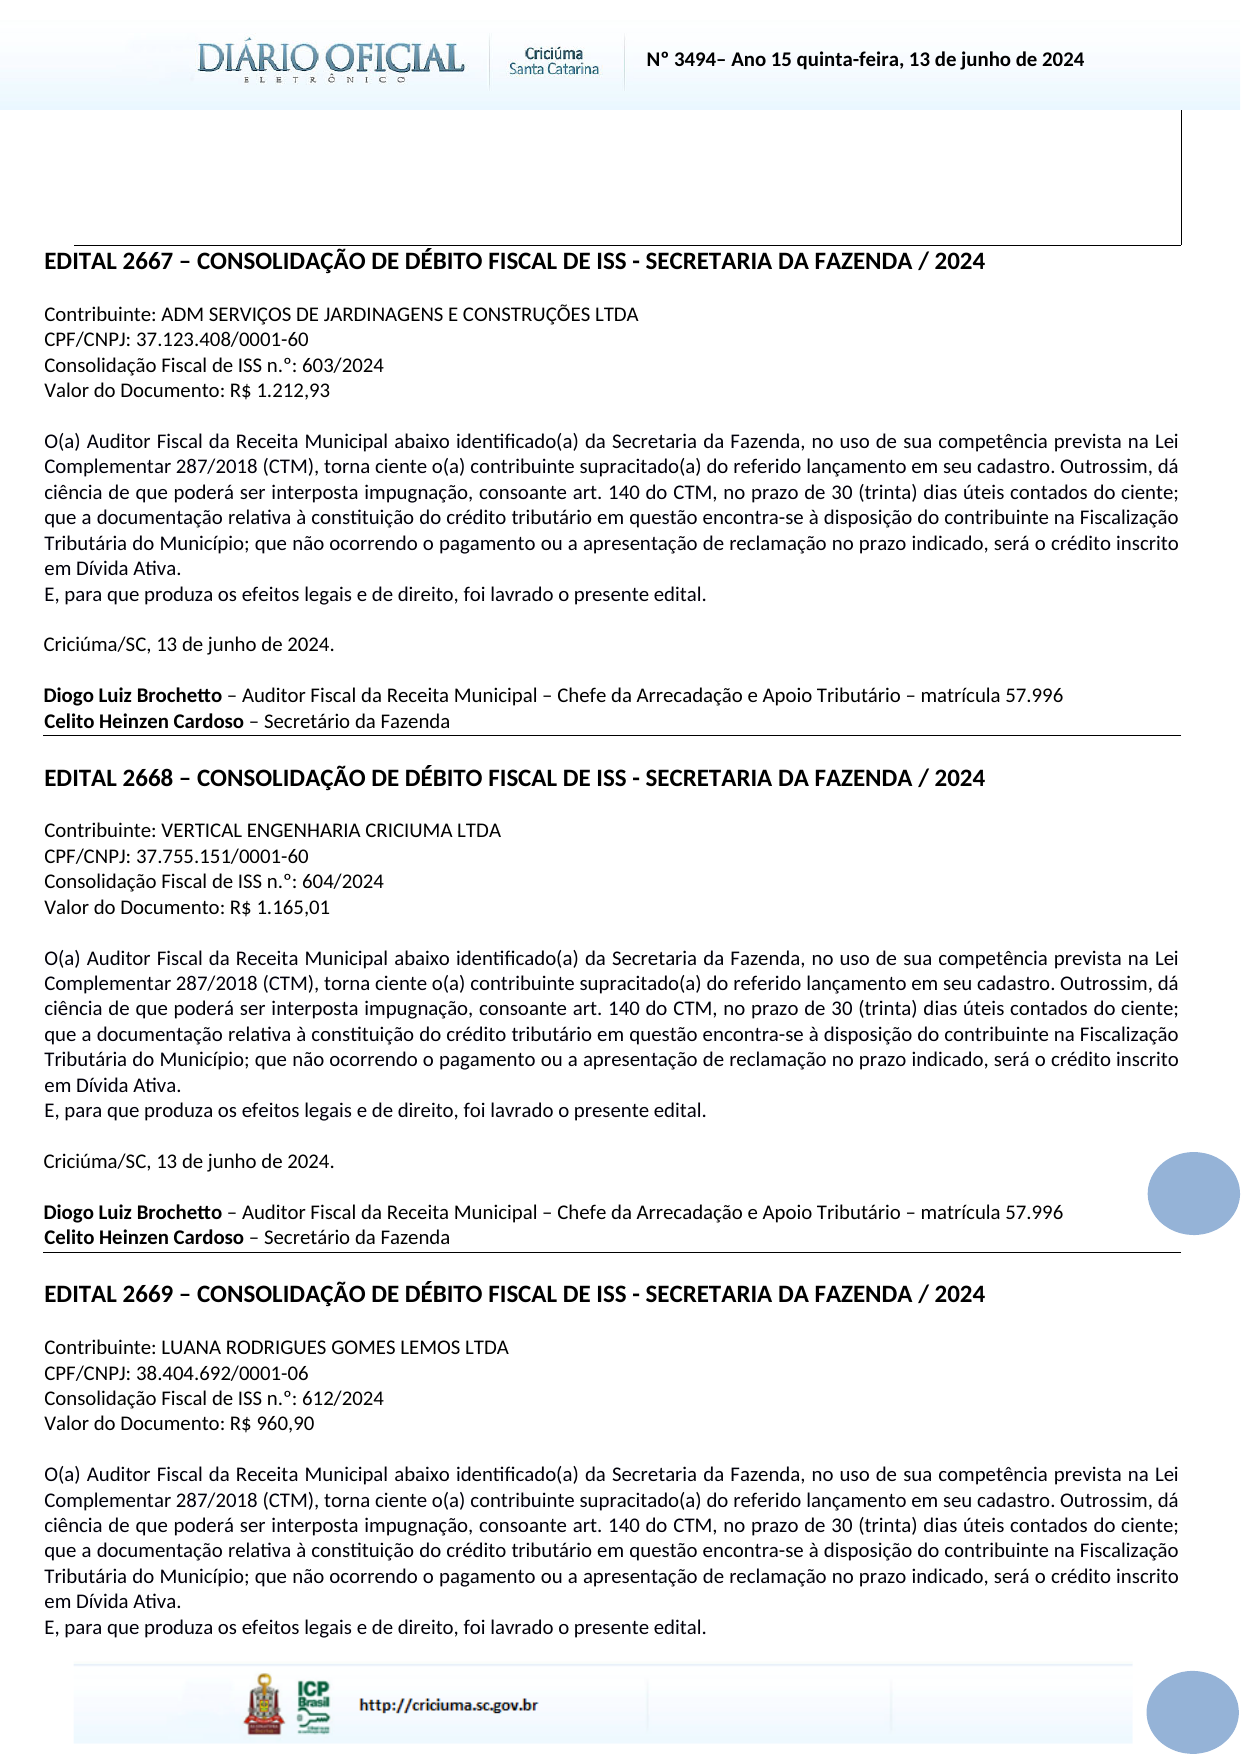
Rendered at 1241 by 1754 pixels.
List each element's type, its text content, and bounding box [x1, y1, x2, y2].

text Contribuinte: ADM SERVIÇOS DE JARDINAGENS E CONSTRUÇÕES LTDA [44, 301, 1181, 327]
text EDITAL 2667 – CONSOLIDAÇÃO DE DÉBITO FISCAL DE ISS - SECRETARIA DA FAZENDA / 2024 [44, 245, 1181, 276]
text Contribuinte: VERTICAL ENGENHARIA CRICIUMA LTDA [44, 818, 1181, 843]
text O(a) Auditor Fiscal da Receita Municipal abaixo identificado(a) da Secretaria da Fazenda, no uso de sua competência prevista na Lei Complementar 287/2018 (CTM), torna ciente o(a) contribuinte supracitado(a) do referido lançamento em seu cadastro. Outrossim, dá ciência de que poderá ser interposta impugnação, consoante art. 140 do CTM, no prazo de 30 (trinta) dias úteis contados do ciente; que a documentação relativa à constituição do crédito tributário em questão encontra-se à disposição do contribuinte na Fiscalização Tributária do Município; que não ocorrendo o pagamento ou a apresentação de reclamação no prazo indicado, será o crédito inscrito em Dívida Ativa. [44, 1461, 1181, 1614]
text CPF/CNPJ: 37.755.151/0001-60 [44, 843, 1181, 868]
text Criciúma/SC, 13 de junho de 2024. [43, 632, 1181, 657]
text E, para que produza os efeitos legais e de direito, foi lavrado o presente edital. [44, 1097, 1181, 1123]
text Valor do Documento: R$ 960,90 [44, 1411, 1181, 1436]
text Contribuinte: LUANA RODRIGUES GOMES LEMOS LTDA [44, 1334, 1181, 1360]
text Criciúma/SC, 13 de junho de 2024. [43, 1148, 1181, 1173]
text Consolidação Fiscal de ISS n.º: 604/2024 [44, 868, 1181, 894]
text Valor do Documento: R$ 1.212,93 [44, 377, 1181, 403]
text CPF/CNPJ: 38.404.692/0001-06 [44, 1360, 1181, 1385]
text Valor do Documento: R$ 1.165,01 [44, 894, 1181, 919]
text O(a) Auditor Fiscal da Receita Municipal abaixo identificado(a) da Secretaria da Fazenda, no uso de sua competência prevista na Lei Complementar 287/2018 (CTM), torna ciente o(a) contribuinte supracitado(a) do referido lançamento em seu cadastro. Outrossim, dá ciência de que poderá ser interposta impugnação, consoante art. 140 do CTM, no prazo de 30 (trinta) dias úteis contados do ciente; que a documentação relativa à constituição do crédito tributário em questão encontra-se à disposição do contribuinte na Fiscalização Tributária do Município; que não ocorrendo o pagamento ou a apresentação de reclamação no prazo indicado, será o crédito inscrito em Dívida Ativa. [44, 428, 1181, 581]
text E, para que produza os efeitos legais e de direito, foi lavrado o presente edital. [44, 581, 1181, 606]
text Diogo Luiz Brochetto – Auditor Fiscal da Receita Municipal – Chefe da Arrecadação e Apoio Tributário – matrícula 57.996 Celito Heinzen Cardoso – Secretário da Fazenda [43, 682, 1181, 735]
text Consolidação Fiscal de ISS n.º: 603/2024 [44, 352, 1181, 377]
text E, para que produza os efeitos legais e de direito, foi lavrado o presente edital. [44, 1614, 1181, 1639]
text O(a) Auditor Fiscal da Receita Municipal abaixo identificado(a) da Secretaria da Fazenda, no uso de sua competência prevista na Lei Complementar 287/2018 (CTM), torna ciente o(a) contribuinte supracitado(a) do referido lançamento em seu cadastro. Outrossim, dá ciência de que poderá ser interposta impugnação, consoante art. 140 do CTM, no prazo de 30 (trinta) dias úteis contados do ciente; que a documentação relativa à constituição do crédito tributário em questão encontra-se à disposição do contribuinte na Fiscalização Tributária do Município; que não ocorrendo o pagamento ou a apresentação de reclamação no prazo indicado, será o crédito inscrito em Dívida Ativa. [44, 945, 1181, 1097]
text Consolidação Fiscal de ISS n.º: 612/2024 [44, 1385, 1181, 1411]
text EDITAL 2669 – CONSOLIDAÇÃO DE DÉBITO FISCAL DE ISS - SECRETARIA DA FAZENDA / 2024 [44, 1278, 1181, 1309]
text Diogo Luiz Brochetto – Auditor Fiscal da Receita Municipal – Chefe da Arrecadação e Apoio Tributário – matrícula 57.996 Celito Heinzen Cardoso – Secretário da Fazenda [43, 1199, 1181, 1252]
text EDITAL 2668 – CONSOLIDAÇÃO DE DÉBITO FISCAL DE ISS - SECRETARIA DA FAZENDA / 2024 [44, 762, 1181, 792]
text CPF/CNPJ: 37.123.408/0001-60 [44, 327, 1181, 352]
